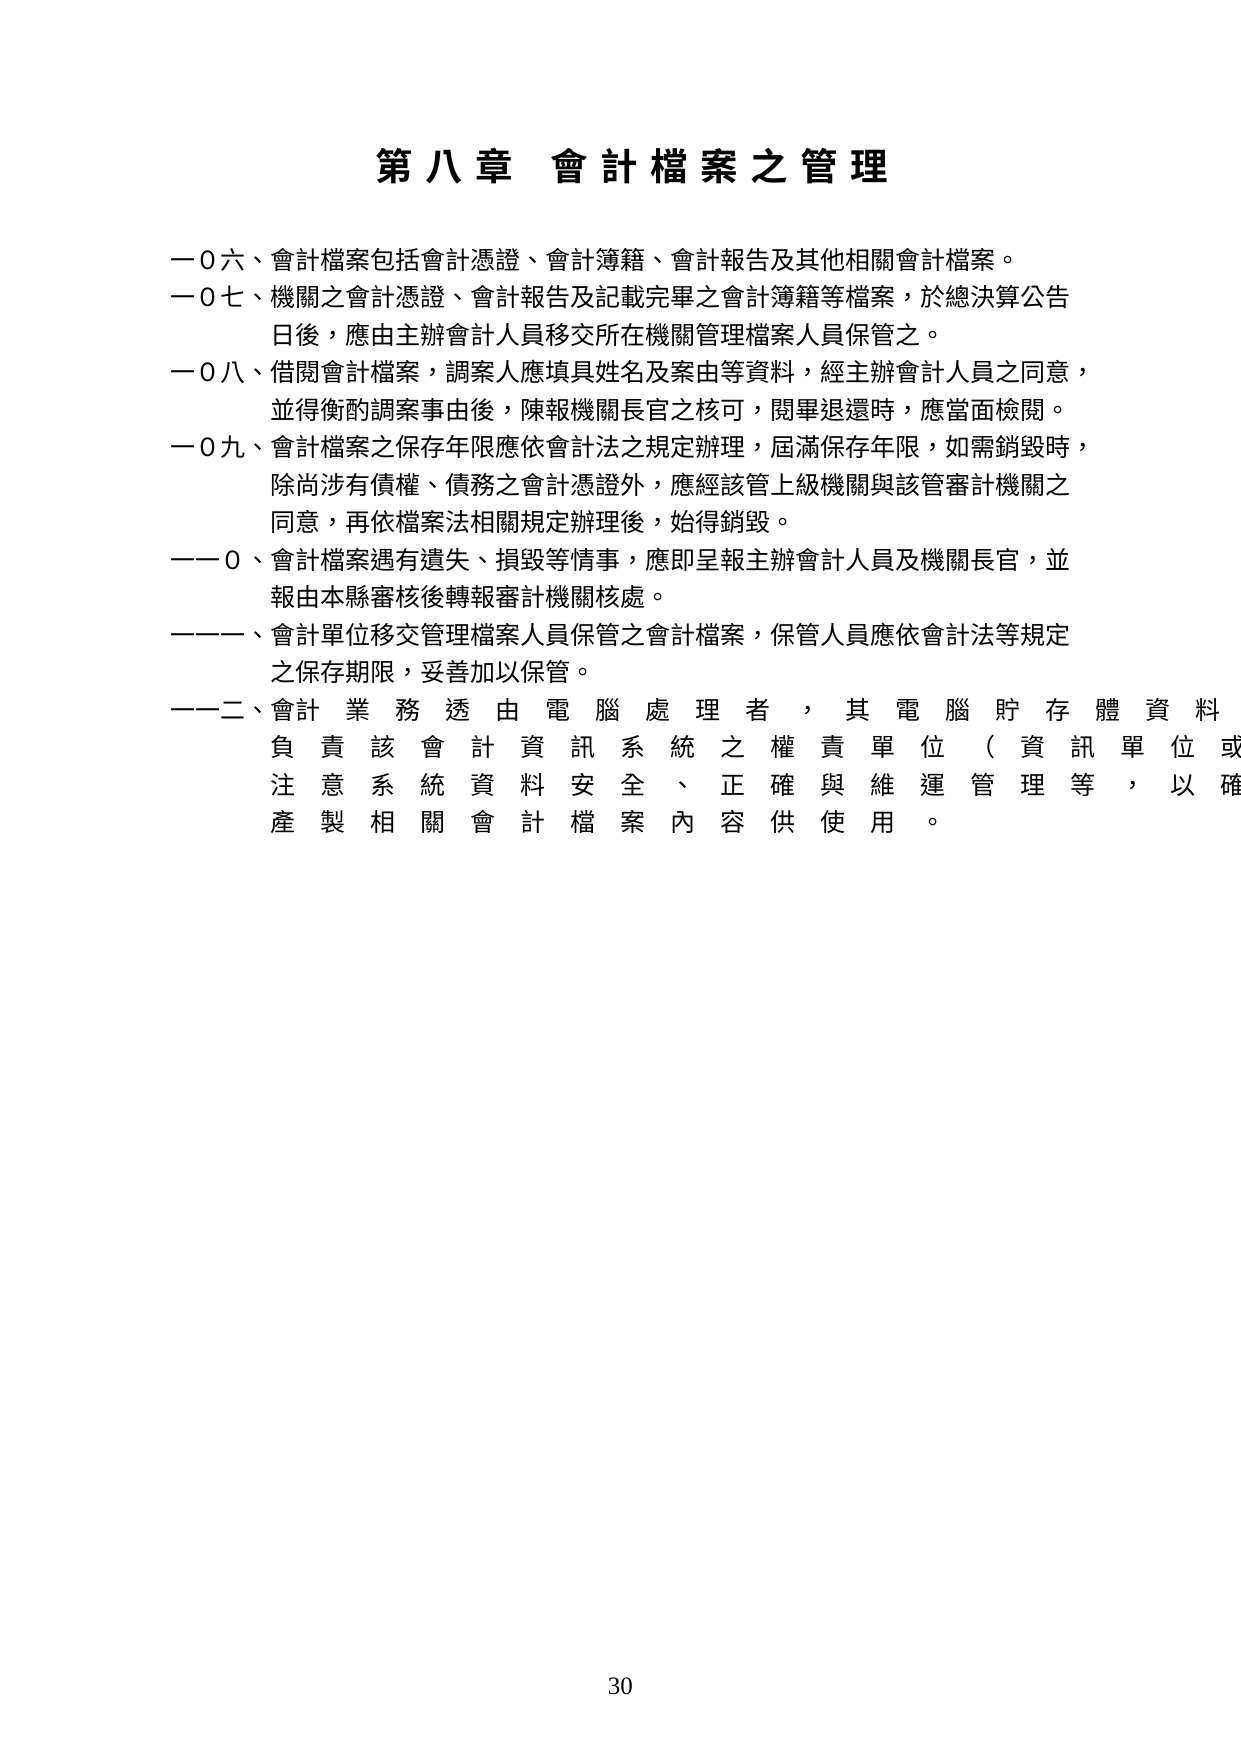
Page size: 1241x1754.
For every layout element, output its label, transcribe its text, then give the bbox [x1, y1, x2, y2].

text 一一一、會計單位移交管理檔案人員保管之會計檔案，保管人員應依會計法等規定之保存期限，妥善加以保管。 [170, 614, 1070, 689]
text 一一０、會計檔案遇有遺失、損毀等情事，應即呈報主辦會計人員及機關長官，並報由本縣審核後轉報審計機關核處。 [170, 539, 1070, 614]
text 一０六、會計檔案包括會計憑證、會計簿籍、會計報告及其他相關會計檔案。 [170, 239, 1070, 277]
text 一０八、借閱會計檔案，調案人應填具姓名及案由等資料，經主辦會計人員之同意，並得衡酌調案事由後，陳報機關長官之核可，閱畢退還時，應當面檢閱。 [170, 352, 1070, 427]
text 一０九、會計檔案之保存年限應依會計法之規定辦理，屆滿保存年限，如需銷毀時，除尚涉有債權、債務之會計憑證外，應經該管上級機關與該管審計機關之同意，再依檔案法相關規定辦理後，始得銷毀。 [170, 427, 1070, 539]
text 一一二、會計業務透由電腦處理者，其電腦貯存體資料暨處理手冊等由負責該會計資訊系統之權責單位（資訊單位或會計單位），注意系統資料安全、正確與維運管理等，以確保在會計檔案保存年限內可產製相關會計檔案內容供使用。 [170, 689, 1070, 839]
text 第八章 會計檔案之管理 [133, 127, 1106, 202]
text 一０七、機關之會計憑證、會計報告及記載完畢之會計簿籍等檔案，於總決算公告日後，應由主辦會計人員移交所在機關管理檔案人員保管之。 [170, 277, 1070, 352]
